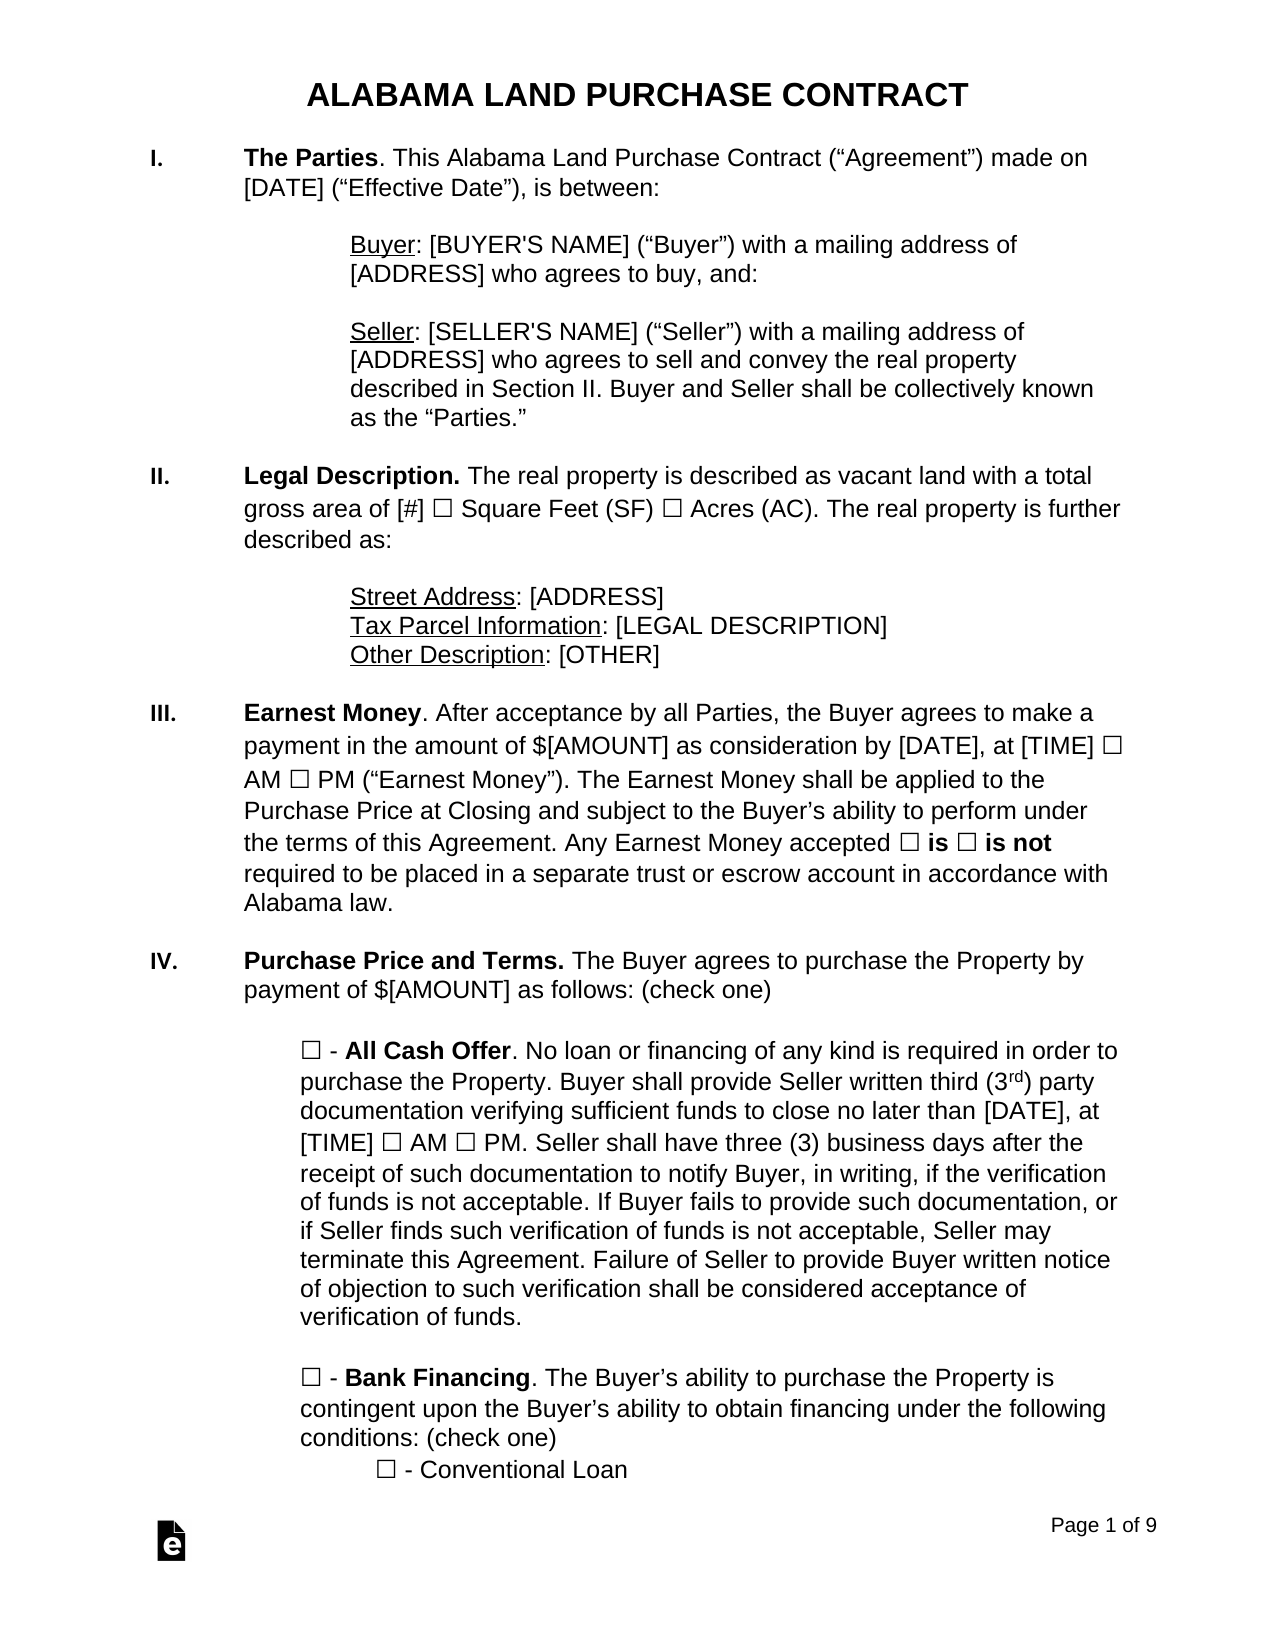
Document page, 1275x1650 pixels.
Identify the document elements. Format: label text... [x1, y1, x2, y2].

text ALABAMA LAND PURCHASE CONTRACT [150, 75, 1125, 113]
text ☐ - Bank Financing. The Buyer’s ability to purchase the Property is contingent upon the Buyer’s ability to obtain financing under the following conditions: (check one) [300, 1360, 1125, 1451]
text Seller: [SELLER'S NAME] (“Seller”) with a mailing address of [ADDRESS] who agrees to sell and convey the real property described in Section II. Buyer and Seller shall be collectively known as the “Parties.” [350, 316, 1125, 431]
text Buyer: [BUYER'S NAME] (“Buyer”) with a mailing address of [ADDRESS] who agrees to buy, and: [350, 230, 1125, 288]
text Street Address: [ADDRESS] [350, 582, 1125, 611]
text Tax Parcel Information: [LEGAL DESCRIPTION] [350, 611, 1125, 640]
list Legal Description. The real property is described as vacant land with a total gross area of [#] ☐ Square Feet (SF) ☐ Acres (AC). The real property is further described as: [150, 460, 1125, 553]
text ☐ - All Cash Offer. No loan or financing of any kind is required in order to purchase the Property. Buyer shall provide Seller written third (3rd) party documentation verifying sufficient funds to close no later than [DATE], at [TIME] ☐ AM ☐ PM. Seller shall have three (3) business days after the receipt of such documentation to notify Buyer, in writing, if the verification of funds is not acceptable. If Buyer fails to provide such documentation, or if Seller finds such verification of funds is not acceptable, Seller may terminate this Agreement. Failure of Seller to provide Buyer written notice of objection to such verification shall be considered acceptance of verification of funds. [300, 1033, 1125, 1331]
text Other Description: [OTHER] [350, 640, 1125, 668]
list Purchase Price and Terms. The Buyer agrees to purchase the Property by payment of $[AMOUNT] as follows: (check one) [150, 945, 1125, 1004]
list Earnest Money. After acceptance by all Parties, the Buyer agrees to make a payment in the amount of $[AMOUNT] as consideration by [DATE], at [TIME] ☐ AM ☐ PM (“Earnest Money”). The Earnest Money shall be applied to the Purchase Price at Closing and subject to the Buyer’s ability to perform under the terms of this Agreement. Any Earnest Money accepted ☐ is ☐ is not required to be placed in a separate trust or escrow account in accordance with Alabama law. [150, 697, 1125, 916]
list The Parties. This Alabama Land Purchase Contract (“Agreement”) made on [DATE] (“Effective Date”), is between: [150, 142, 1125, 201]
text ☐ - Conventional Loan [375, 1451, 1125, 1486]
